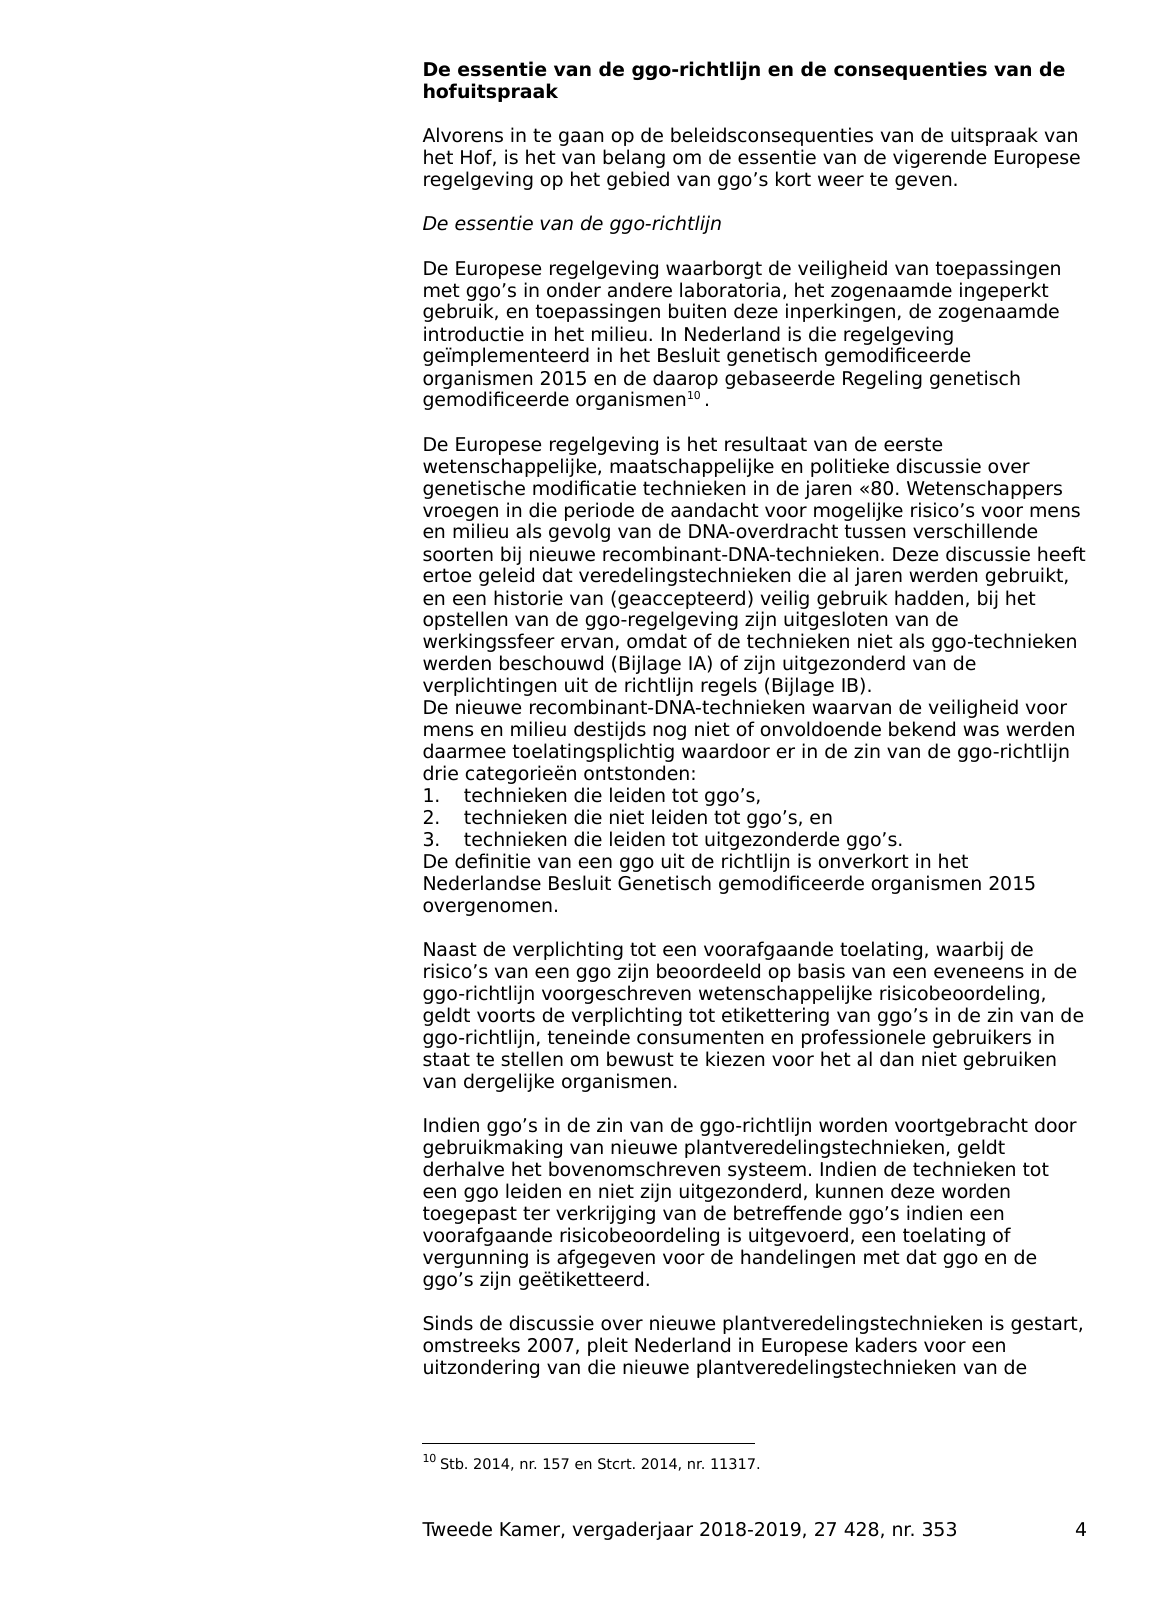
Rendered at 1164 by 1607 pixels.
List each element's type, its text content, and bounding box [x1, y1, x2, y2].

subtitle De essentie van de ggo-richtlijn en de consequenties van de hofuitspraak [422, 59, 1087, 103]
subtitle De essentie van de ggo-richtlijn [422, 213, 1087, 235]
text 2. technieken die niet leiden tot ggo’s, en [422, 807, 1087, 829]
text De Europese regelgeving is het resultaat van de eerste wetenschappelijke, maatschappelijke en politieke discussie over genetische modificatie technieken in de jaren «80. Wetenschappers vroegen in die periode de aandacht voor mogelijke risico’s voor mens en milieu als gevolg van de DNA-overdracht tussen verschillende soorten bij nieuwe recombinant-DNA-technieken. Deze discussie heeft ertoe geleid dat veredelingstechnieken die al jaren werden gebruikt, en een historie van (geaccepteerd) veilig gebruik hadden, bij het opstellen van de ggo-regelgeving zijn uitgesloten van de werkingssfeer ervan, omdat of de technieken niet als ggo-technieken werden beschouwd (Bijlage IA) of zijn uitgezonderd van de verplichtingen uit de richtlijn regels (Bijlage IB). [422, 433, 1087, 697]
text Sinds de discussie over nieuwe plantveredelingstechnieken is gestart, omstreeks 2007, pleit Nederland in Europese kaders voor een uitzondering van die nieuwe plantveredelingstechnieken van de [422, 1313, 1087, 1379]
text Stb. 2014, nr. 157 en Stcrt. 2014, nr. 11317. [422, 1452, 1087, 1474]
text 1. technieken die leiden tot ggo’s, [422, 785, 1087, 807]
text De Europese regelgeving waarborgt de veiligheid van toepassingen met ggo’s in onder andere laboratoria, het zogenaamde ingeperkt gebruik, en toepassingen buiten deze inperkingen, de zogenaamde introductie in het milieu. In Nederland is die regelgeving geïmplementeerd in het Besluit genetisch gemodificeerde organismen 2015 en de daarop gebaseerde Regeling genetisch gemodificeerde organismen. [422, 257, 1087, 411]
text Alvorens in te gaan op de beleidsconsequenties van de uitspraak van het Hof, is het van belang om de essentie van de vigerende Europese regelgeving op het gebied van ggo’s kort weer te geven. [422, 125, 1087, 191]
text De nieuwe recombinant-DNA-technieken waarvan de veiligheid voor mens en milieu destijds nog niet of onvoldoende bekend was werden daarmee toelatingsplichtig waardoor er in de zin van de ggo-richtlijn drie categorieën ontstonden: [422, 697, 1087, 785]
text Naast de verplichting tot een voorafgaande toelating, waarbij de risico’s van een ggo zijn beoordeeld op basis van een eveneens in de ggo-richtlijn voorgeschreven wetenschappelijke risicobeoordeling, geldt voorts de verplichting tot etikettering van ggo’s in de zin van de ggo-richtlijn, teneinde consumenten en professionele gebruikers in staat te stellen om bewust te kiezen voor het al dan niet gebruiken van dergelijke organismen. [422, 939, 1087, 1093]
text Indien ggo’s in de zin van de ggo-richtlijn worden voortgebracht door gebruikmaking van nieuwe plantveredelingstechnieken, geldt derhalve het bovenomschreven systeem. Indien de technieken tot een ggo leiden en niet zijn uitgezonderd, kunnen deze worden toegepast ter verkrijging van de betreffende ggo’s indien een voorafgaande risicobeoordeling is uitgevoerd, een toelating of vergunning is afgegeven voor de handelingen met dat ggo en de ggo’s zijn geëtiketteerd. [422, 1115, 1087, 1291]
text 3. technieken die leiden tot uitgezonderde ggo’s. [422, 829, 1087, 851]
text De definitie van een ggo uit de richtlijn is onverkort in het Nederlandse Besluit Genetisch gemodificeerde organismen 2015 overgenomen. [422, 851, 1087, 917]
